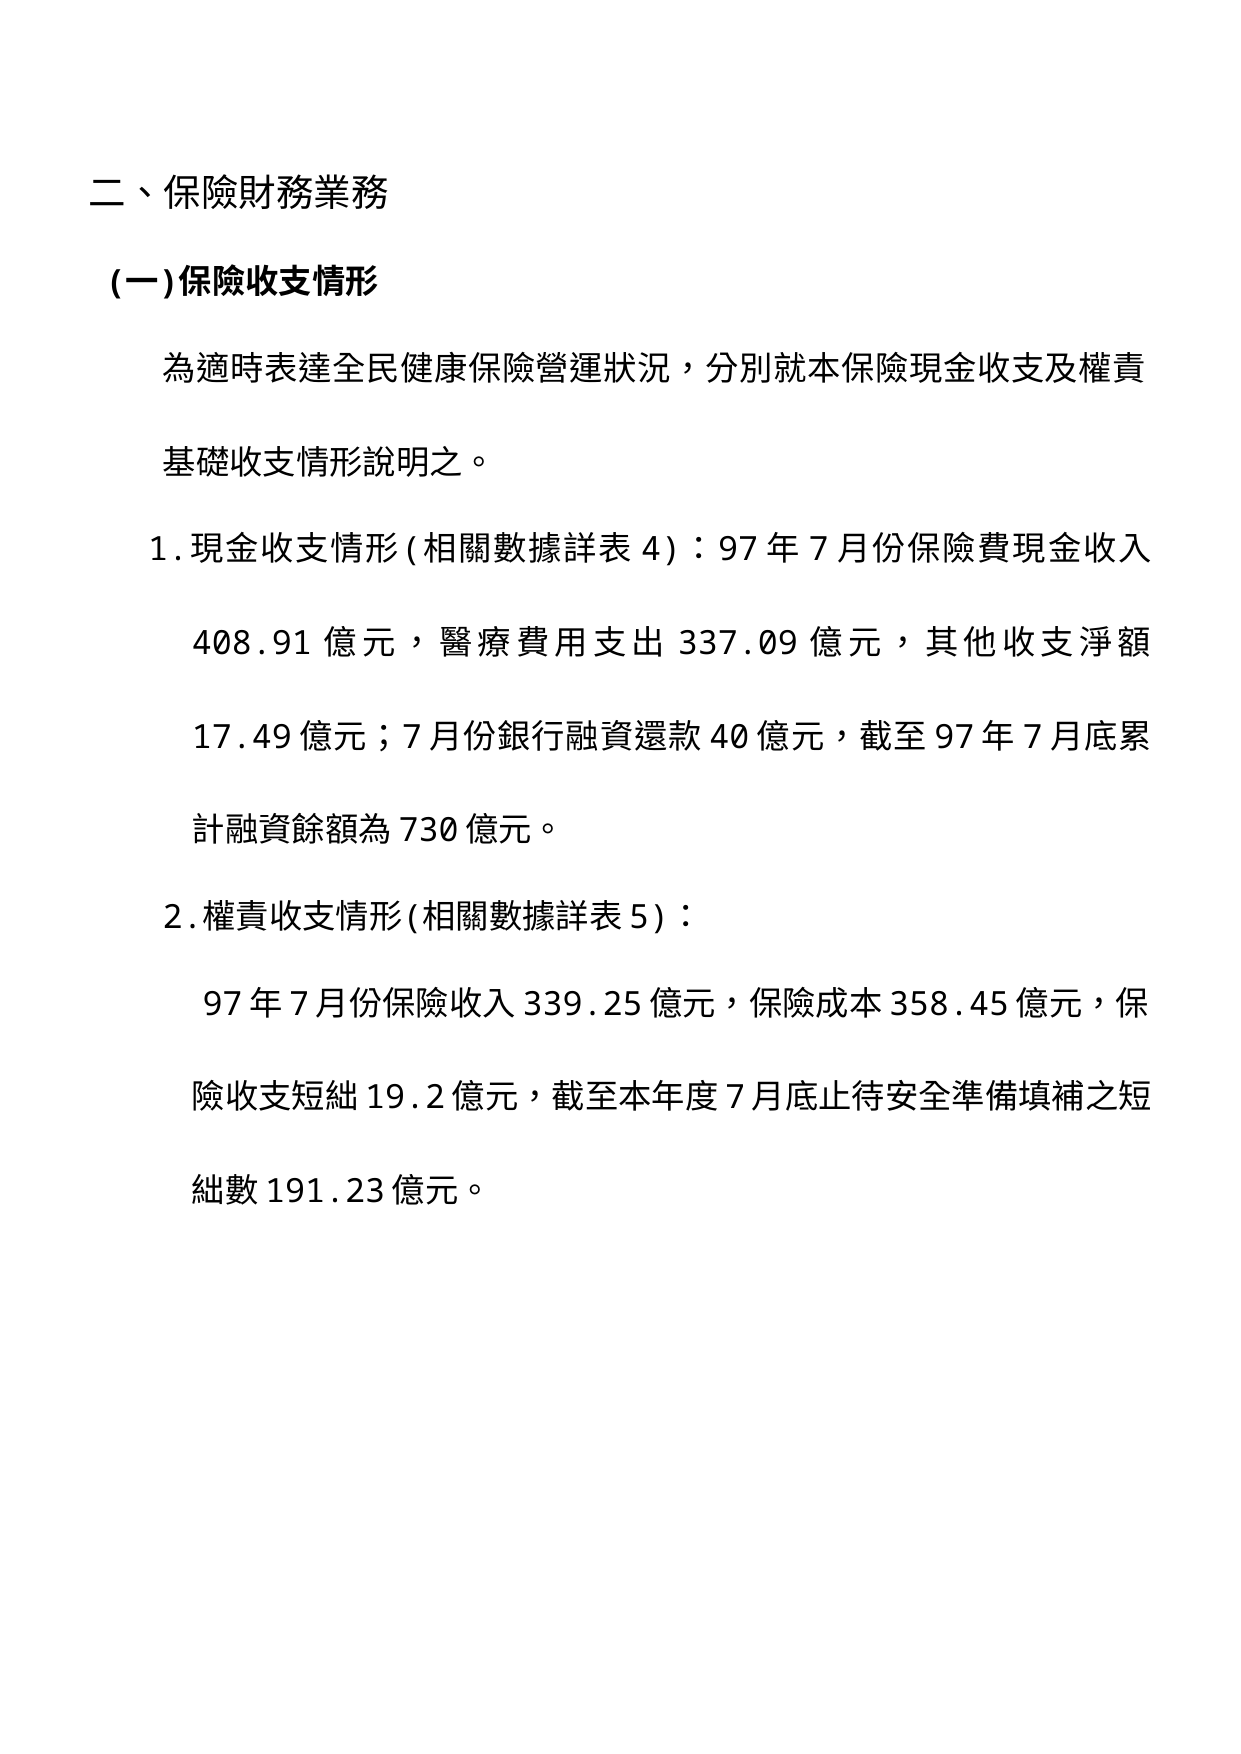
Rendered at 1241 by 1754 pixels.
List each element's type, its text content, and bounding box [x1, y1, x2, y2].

text (一)保險收支情形 [89, 237, 1134, 300]
text 2.權責收支情形(相關數據詳表5)： [162, 872, 1152, 935]
text 97年7月份保險收入339.25億元，保險成本358.45億元，保險收支短絀19.2億元，截至本年度7月底止待安全準備填補之短絀數191.23億元。 [162, 959, 1152, 1209]
text 二、保險財務業務 [89, 148, 1189, 210]
text 1.現金收支情形(相關數據詳表4)：97年7月份保險費現金收入408.91億元，醫療費用支出337.09億元，其他收支淨額17.49億元；7月份銀行融資還款40億元，截至97年7月底累計融資餘額為730億元。 [148, 504, 1152, 848]
text 為適時表達全民健康保險營運狀況，分別就本保險現金收支及權責基礎收支情形說明之。 [162, 324, 1149, 480]
